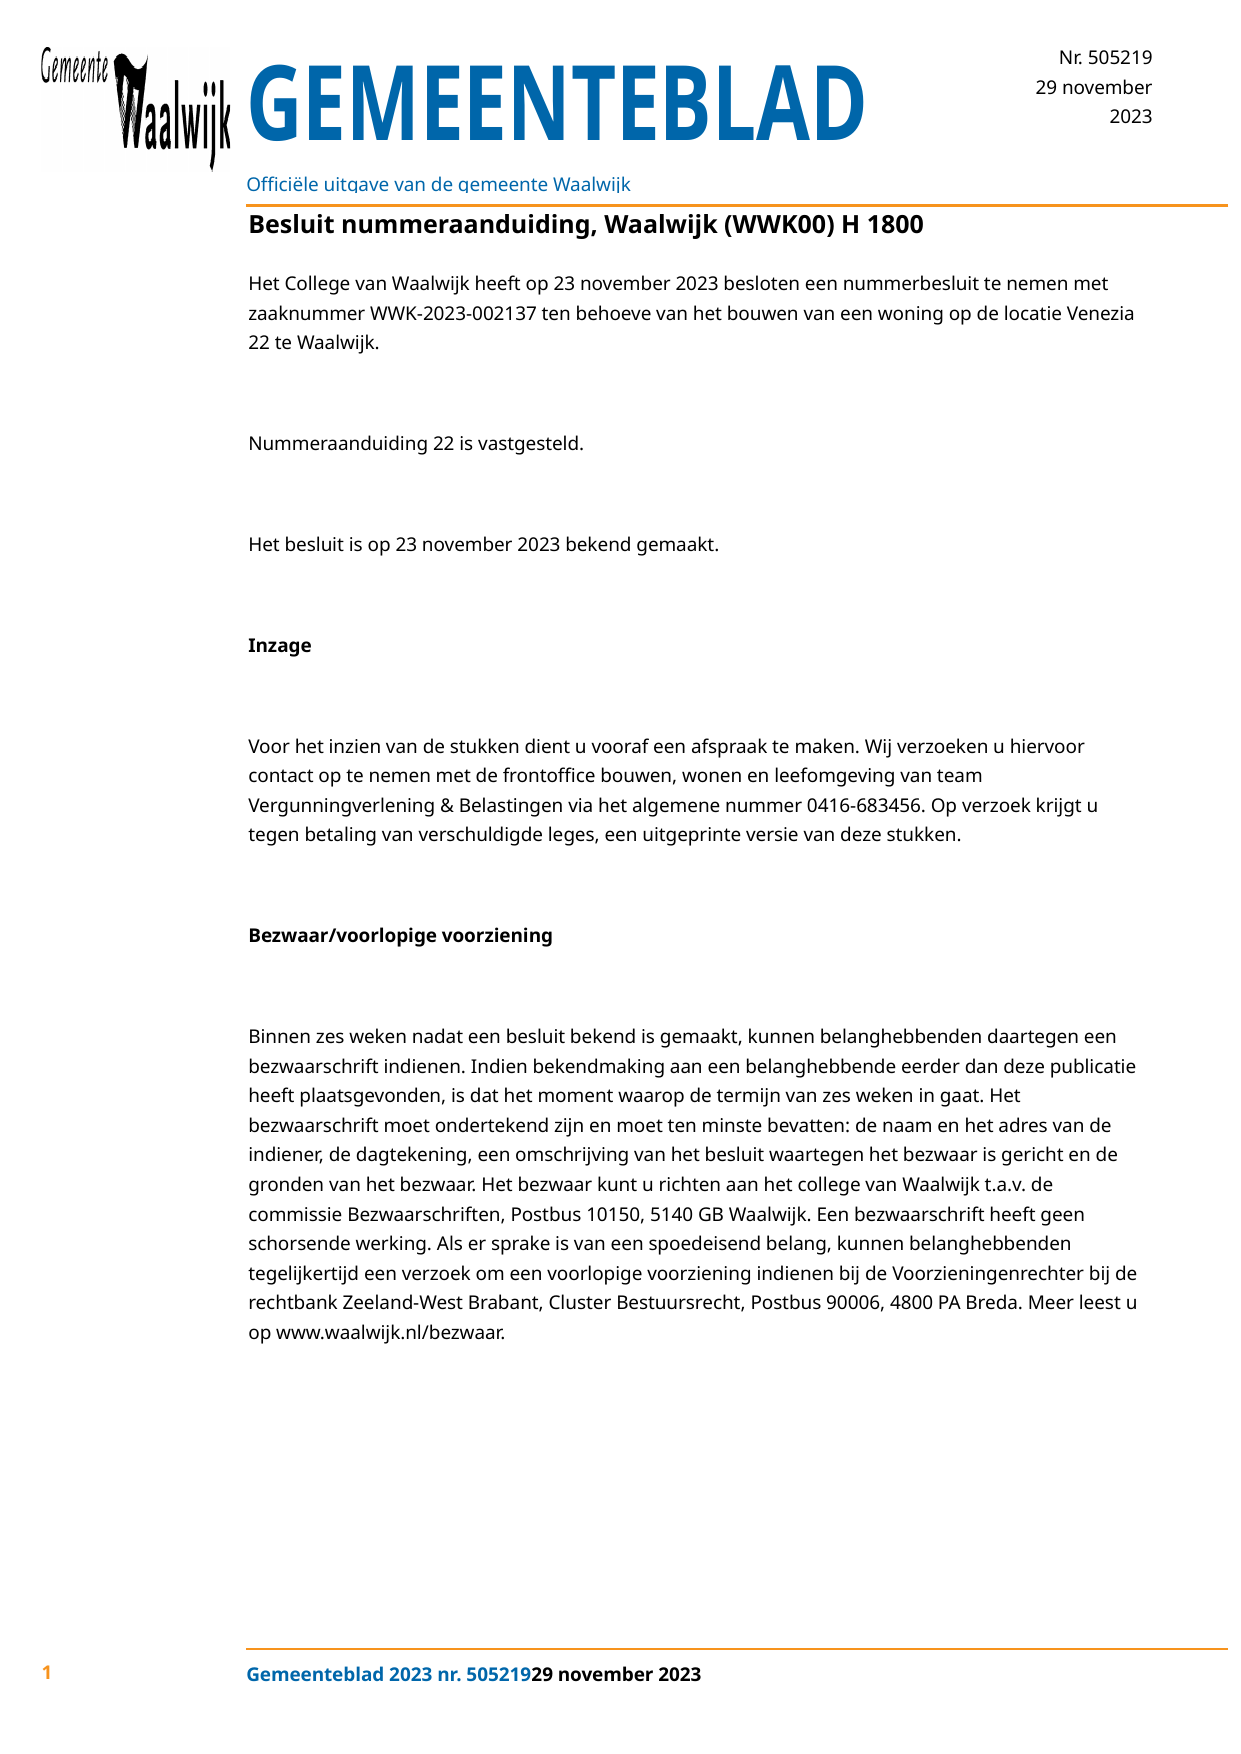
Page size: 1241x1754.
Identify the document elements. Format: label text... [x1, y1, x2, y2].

text Besluit nummeraanduiding, Waalwijk (WWK00) H 1800 [248, 207, 1152, 241]
text Het besluit is op 23 november 2023 bekend gemaakt. [248, 531, 1152, 557]
text Voor het inzien van de stukken dient u vooraf een afspraak te maken. Wij verzoeken u hiervoor contact op te nemen met de frontoffice bouwen, wonen en leefomgeving van team Vergunningverlening & Belastingen via het algemene nummer 0416-683456. Op verzoek krijgt u tegen betaling van verschuldigde leges, een uitgeprinte versie van deze stukken. [248, 733, 1152, 847]
picture [41, 47, 231, 172]
text Het College van Waalwijk heeft op 23 november 2023 besloten een nummerbesluit te nemen met zaaknummer WWK-2023-002137 ten behoeve van het bouwen van een woning op de locatie Venezia 22 te Waalwijk. [248, 270, 1152, 355]
text Binnen zes weken nadat een besluit bekend is gemaakt, kunnen belanghebbenden daartegen een bezwaarschrift indienen. Indien bekendmaking aan een belanghebbende eerder dan deze publicatie heeft plaatsgevonden, is dat het moment waarop de termijn van zes weken in gaat. Het bezwaarschrift moet ondertekend zijn en moet ten minste bevatten: de naam en het adres van de indiener, de dagtekening, een omschrijving van het besluit waartegen het bezwaar is gericht en de gronden van het bezwaar. Het bezwaar kunt u richten aan het college van Waalwijk t.a.v. de commissie Bezwaarschriften, Postbus 10150, 5140 GB Waalwijk. Een bezwaarschrift heeft geen schorsende werking. Als er sprake is van een spoedeisend belang, kunnen belanghebbenden tegelijkertijd een verzoek om een voorlopige voorziening indienen bij de Voorzieningenrechter bij de rechtbank Zeeland-West Brabant, Cluster Bestuursrecht, Postbus 90006, 4800 PA Breda. Meer leest u op www.waalwijk.nl/bezwaar. [248, 1023, 1152, 1345]
text Inzage [248, 632, 1152, 658]
text Bezwaar/voorlopige voorziening [248, 922, 1152, 948]
text Nummeraanduiding 22 is vastgesteld. [248, 430, 1152, 456]
